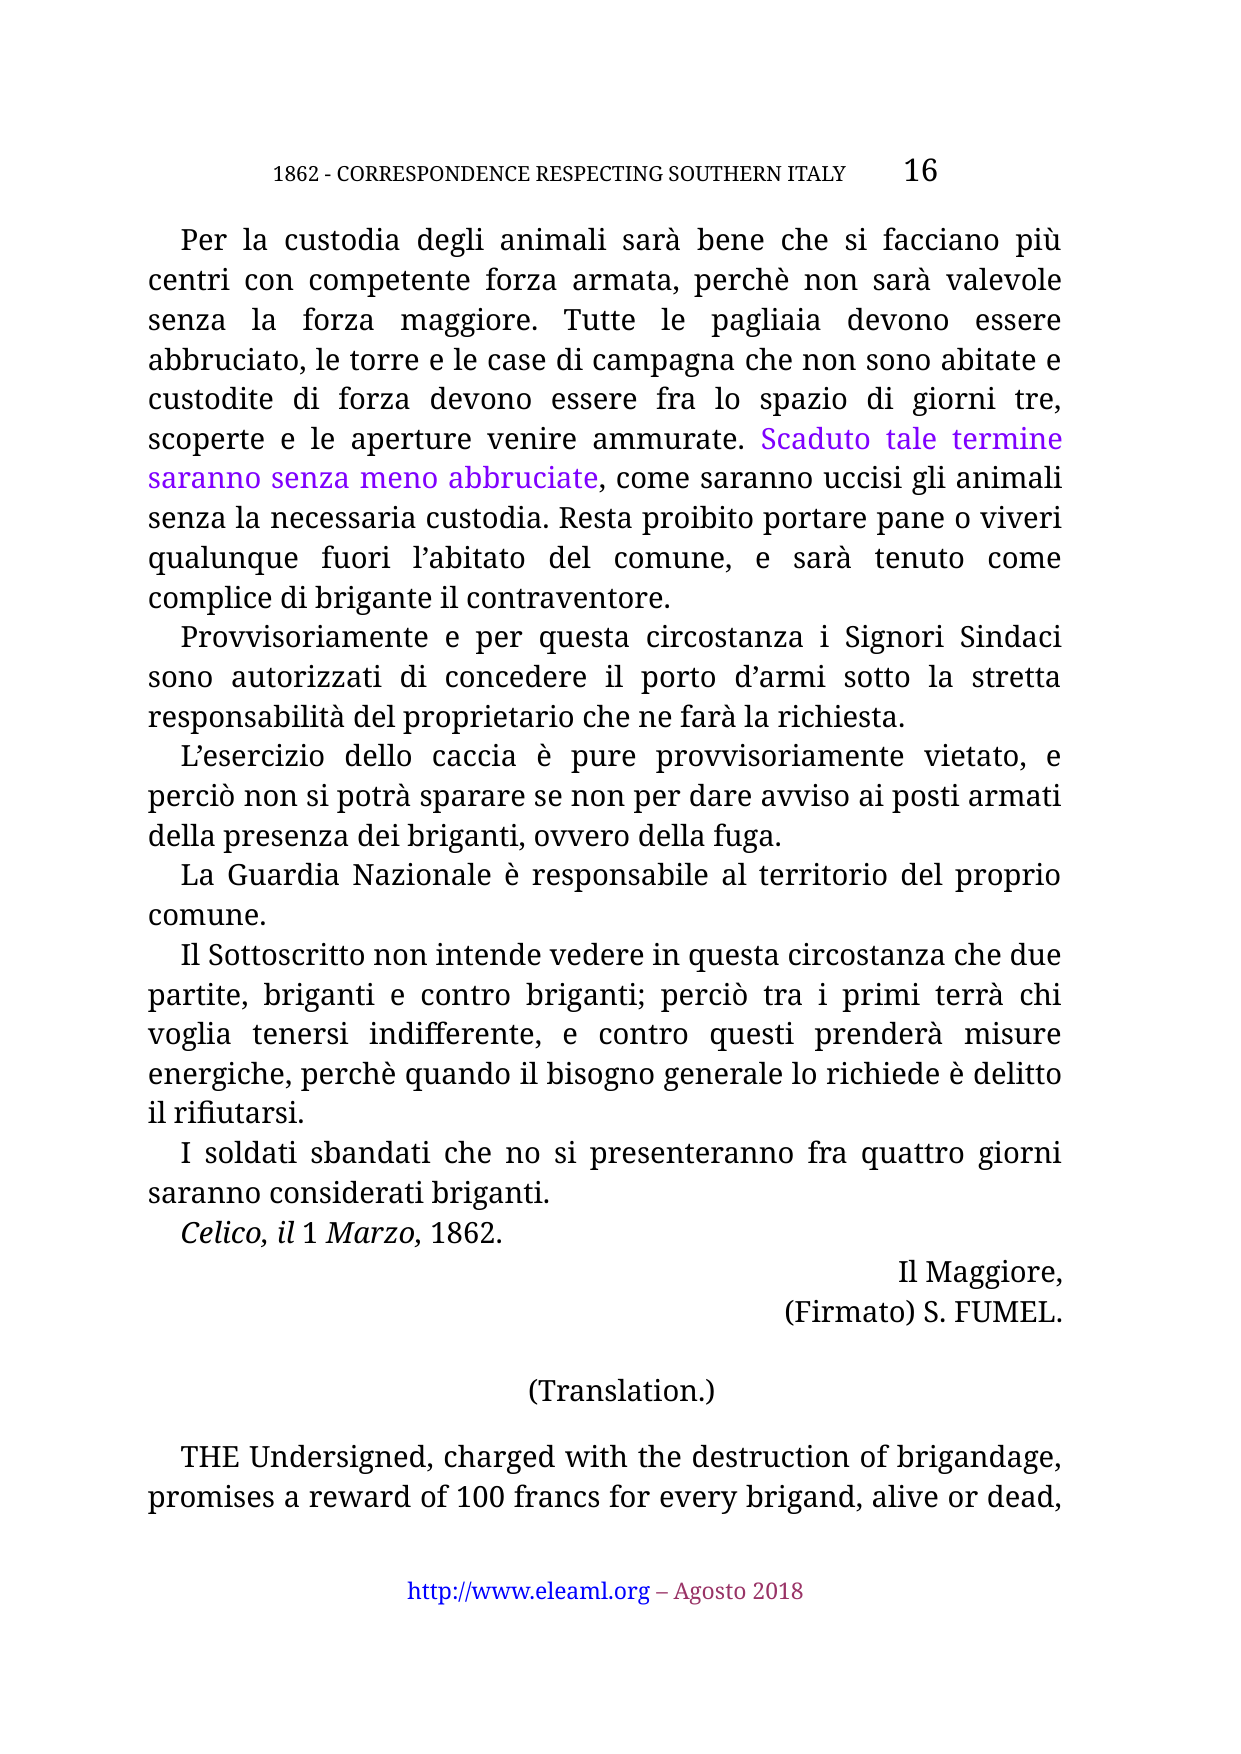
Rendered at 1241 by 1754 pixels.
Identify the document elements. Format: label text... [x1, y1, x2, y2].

text Provvisoriamente e per questa circostanza i Signori Sindaci sono autorizzati di concedere il porto d’armi sotto la stretta responsabilità del proprietario che ne farà la richiesta. [148, 617, 1063, 736]
text La Guardia Nazionale è responsabile al territorio del proprio comune. [148, 855, 1063, 934]
text THE Undersigned, charged with the destruction of brigandage, promises a reward of 100 francs for every brigand, alive or dead, [148, 1437, 1063, 1516]
text L’esercizio dello caccia è pure provvisoriamente vietato, e perciò non si potrà sparare se non per dare avviso ai posti armati della presenza dei briganti, ovvero della fuga. [148, 736, 1063, 855]
text (Translation.) [148, 1371, 1063, 1410]
text Per la custodia degli animali sarà bene che si facciano più centri con competente forza armata, perchè non sarà valevole senza la forza maggiore. Tutte le pagliaia devono essere abbruciato, le torre e le case di campagna che non sono abitate e custodite di forza devono essere fra lo spazio di giorni tre, scoperte e le aperture venire ammurate. Scaduto tale termine saranno senza meno abbruciate, come saranno uccisi gli animali senza la necessaria custodia. Resta proibito portare pane o viveri qualunque fuori l’abitato del comune, e sarà tenuto come complice di brigante il contraventore. [148, 220, 1063, 617]
text Il Sottoscritto non intende vedere in questa circostanza che due partite, briganti e contro briganti; perciò tra i primi terrà chi voglia tenersi indifferente, e contro questi prenderà misure energiche, perchè quando il bisogno generale lo richiede è delitto il rifiutarsi. [148, 934, 1063, 1132]
text Celico, il 1 Marzo, 1862. [148, 1212, 1063, 1252]
text I soldati sbandati che no si presenteranno fra quattro giorni saranno considerati briganti. [148, 1132, 1063, 1212]
text (Firmato) S. FUMEL. [148, 1291, 1063, 1331]
text Il Maggiore, [148, 1252, 1063, 1291]
